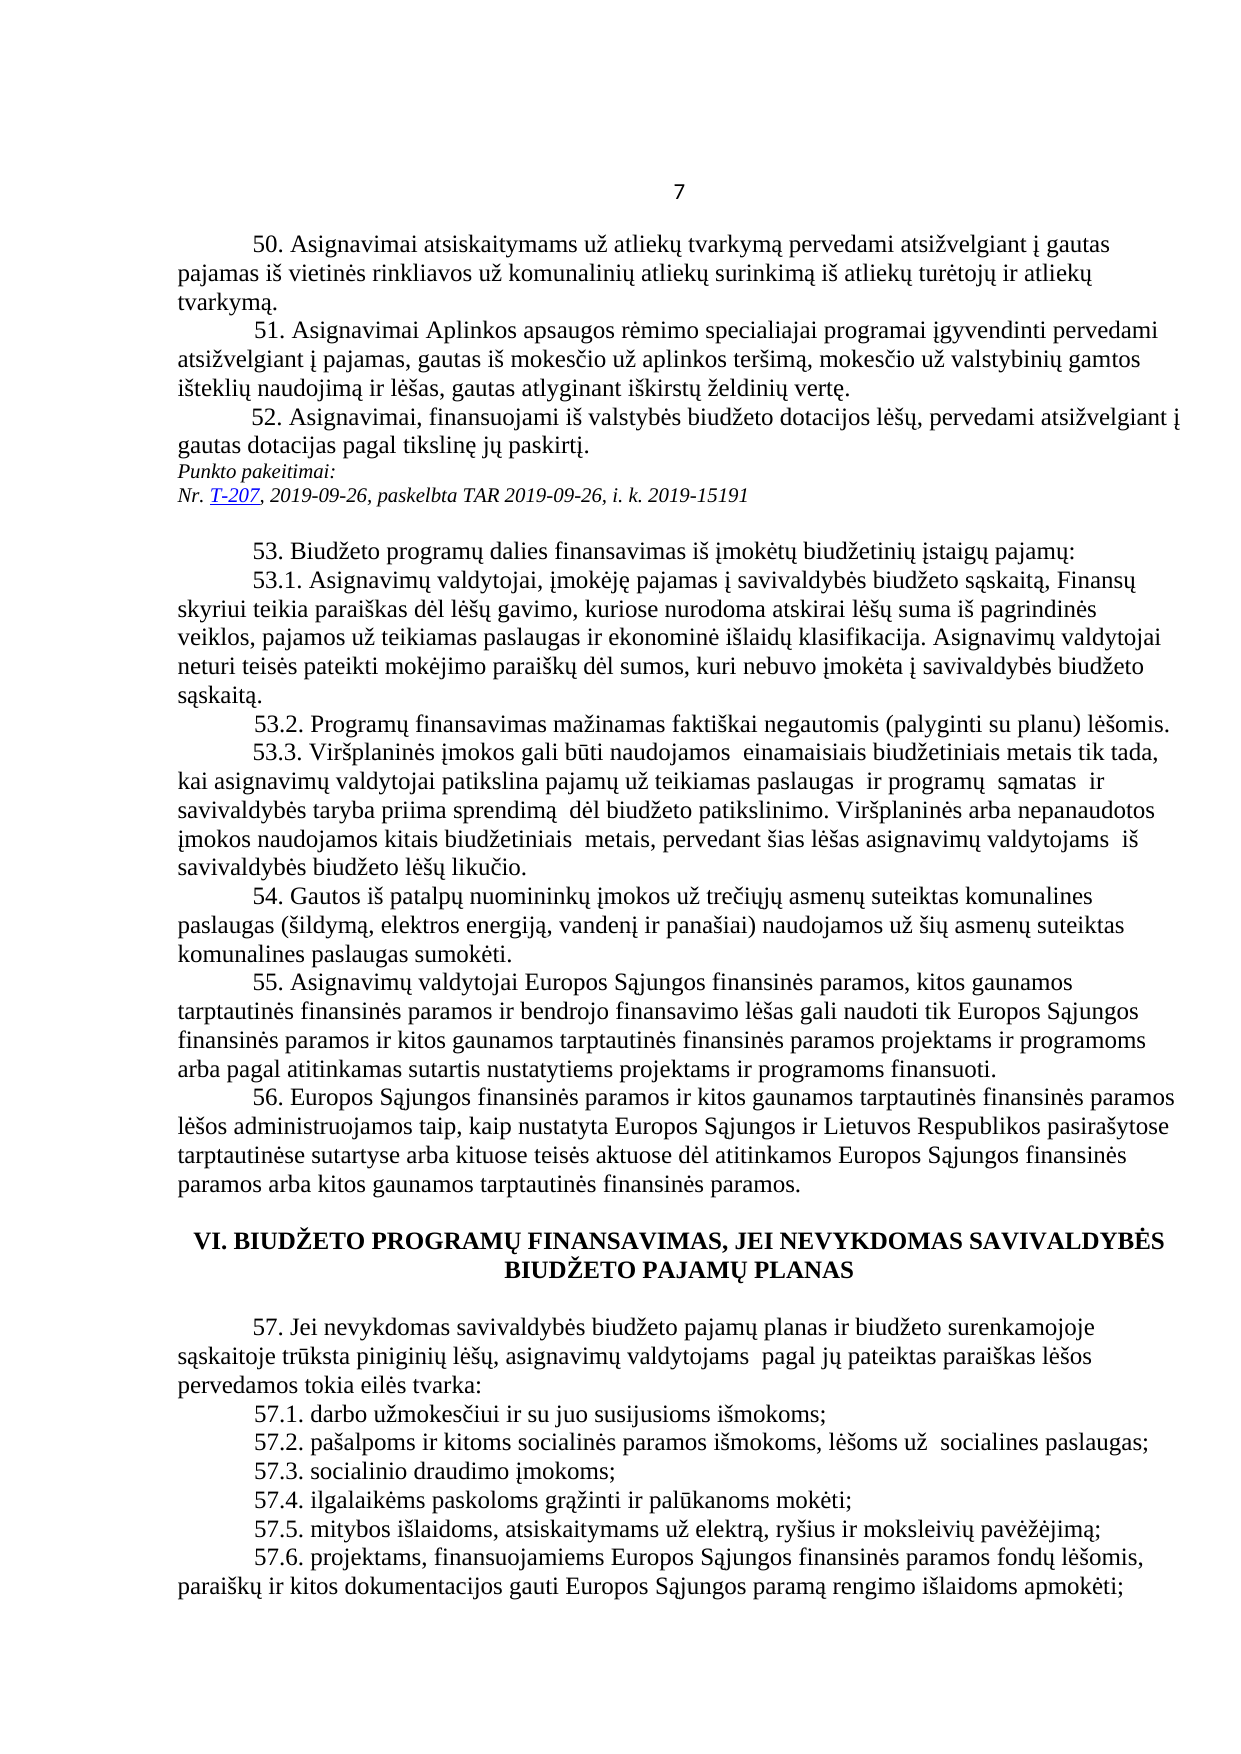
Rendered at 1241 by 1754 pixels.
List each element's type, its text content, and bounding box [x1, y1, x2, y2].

text 51. Asignavimai Aplinkos apsaugos rėmimo specialiajai programai įgyvendinti pervedami atsižvelgiant į pajamas, gautas iš mokesčio už aplinkos teršimą, mokesčio už valstybinių gamtos išteklių naudojimą ir lėšas, gautas atlyginant iškirstų želdinių vertę. [177, 316, 1181, 402]
text 57.4. ilgalaikėms paskoloms grąžinti ir palūkanoms mokėti; [177, 1485, 1181, 1514]
text 53. Biudžeto programų dalies finansavimas iš įmokėtų biudžetinių įstaigų pajamų: [177, 536, 1181, 565]
text 54. Gautos iš patalpų nuomininkų įmokos už trečiųjų asmenų suteiktas komunalines paslaugas (šildymą, elektros energiją, vandenį ir panašiai) naudojamos už šių asmenų suteiktas komunalines paslaugas sumokėti. [177, 881, 1181, 967]
text 57.2. pašalpoms ir kitoms socialinės paramos išmokoms, lėšoms už socialines paslaugas; [177, 1427, 1181, 1456]
text 57. Jei nevykdomas savivaldybės biudžeto pajamų planas ir biudžeto surenkamojoje sąskaitoje trūksta piniginių lėšų, asignavimų valdytojams pagal jų pateiktas paraiškas lėšos pervedamos tokia eilės tvarka: [177, 1312, 1181, 1399]
text 50. Asignavimai atsiskaitymams už atliekų tvarkymą pervedami atsižvelgiant į gautas pajamas iš vietinės rinkliavos už komunalinių atliekų surinkimą iš atliekų turėtojų ir atliekų tvarkymą. [177, 229, 1181, 316]
text Punkto pakeitimai: [177, 459, 1181, 483]
text Nr. T-207, 2019-09-26, paskelbta TAR 2019-09-26, i. k. 2019-15191 [177, 483, 1181, 507]
text 57.3. socialinio draudimo įmokoms; [177, 1456, 1181, 1485]
text 52. Asignavimai, finansuojami iš valstybės biudžeto dotacijos lėšų, pervedami atsižvelgiant į gautas dotacijas pagal tikslinę jų paskirtį. [177, 402, 1181, 459]
text 57.5. mitybos išlaidoms, atsiskaitymams už elektrą, ryšius ir moksleivių pavėžėjimą; [177, 1514, 1181, 1542]
text 53.3. Viršplaninės įmokos gali būti naudojamos einamaisiais biudžetiniais metais tik tada, kai asignavimų valdytojai patikslina pajamų už teikiamas paslaugas ir programų sąmatas ir savivaldybės taryba priima sprendimą dėl biudžeto patikslinimo. Viršplaninės arba nepanaudotos įmokos naudojamos kitais biudžetiniais metais, pervedant šias lėšas asignavimų valdytojams iš savivaldybės biudžeto lėšų likučio. [177, 737, 1181, 881]
text 55. Asignavimų valdytojai Europos Sąjungos finansinės paramos, kitos gaunamos tarptautinės finansinės paramos ir bendrojo finansavimo lėšas gali naudoti tik Europos Sąjungos finansinės paramos ir kitos gaunamos tarptautinės finansinės paramos projektams ir programoms arba pagal atitinkamas sutartis nustatytiems projektams ir programoms finansuoti. [177, 967, 1181, 1082]
text 53.2. Programų finansavimas mažinamas faktiškai negautomis (palyginti su planu) lėšomis. [177, 709, 1181, 737]
text 57.6. projektams, finansuojamiems Europos Sąjungos finansinės paramos fondų lėšomis, paraiškų ir kitos dokumentacijos gauti Europos Sąjungos paramą rengimo išlaidoms apmokėti; [177, 1542, 1181, 1600]
text 56. Europos Sąjungos finansinės paramos ir kitos gaunamos tarptautinės finansinės paramos lėšos administruojamos taip, kaip nustatyta Europos Sąjungos ir Lietuvos Respublikos pasirašytose tarptautinėse sutartyse arba kituose teisės aktuose dėl atitinkamos Europos Sąjungos finansinės paramos arba kitos gaunamos tarptautinės finansinės paramos. [177, 1082, 1181, 1197]
text 53.1. Asignavimų valdytojai, įmokėję pajamas į savivaldybės biudžeto sąskaitą, Finansų skyriui teikia paraiškas dėl lėšų gavimo, kuriose nurodoma atskirai lėšų suma iš pagrindinės veiklos, pajamos už teikiamas paslaugas ir ekonominė išlaidų klasifikacija. Asignavimų valdytojai neturi teisės pateikti mokėjimo paraiškų dėl sumos, kuri nebuvo įmokėta į savivaldybės biudžeto sąskaitą. [177, 565, 1181, 709]
text 57.1. darbo užmokesčiui ir su juo susijusioms išmokoms; [177, 1399, 1181, 1427]
text VI. BIUDŽETO PROGRAMŲ FINANSAVIMAS, JEI NEVYKDOMAS SAVIVALDYBĖS BIUDŽETO PAJAMŲ PLANAS [177, 1226, 1181, 1284]
